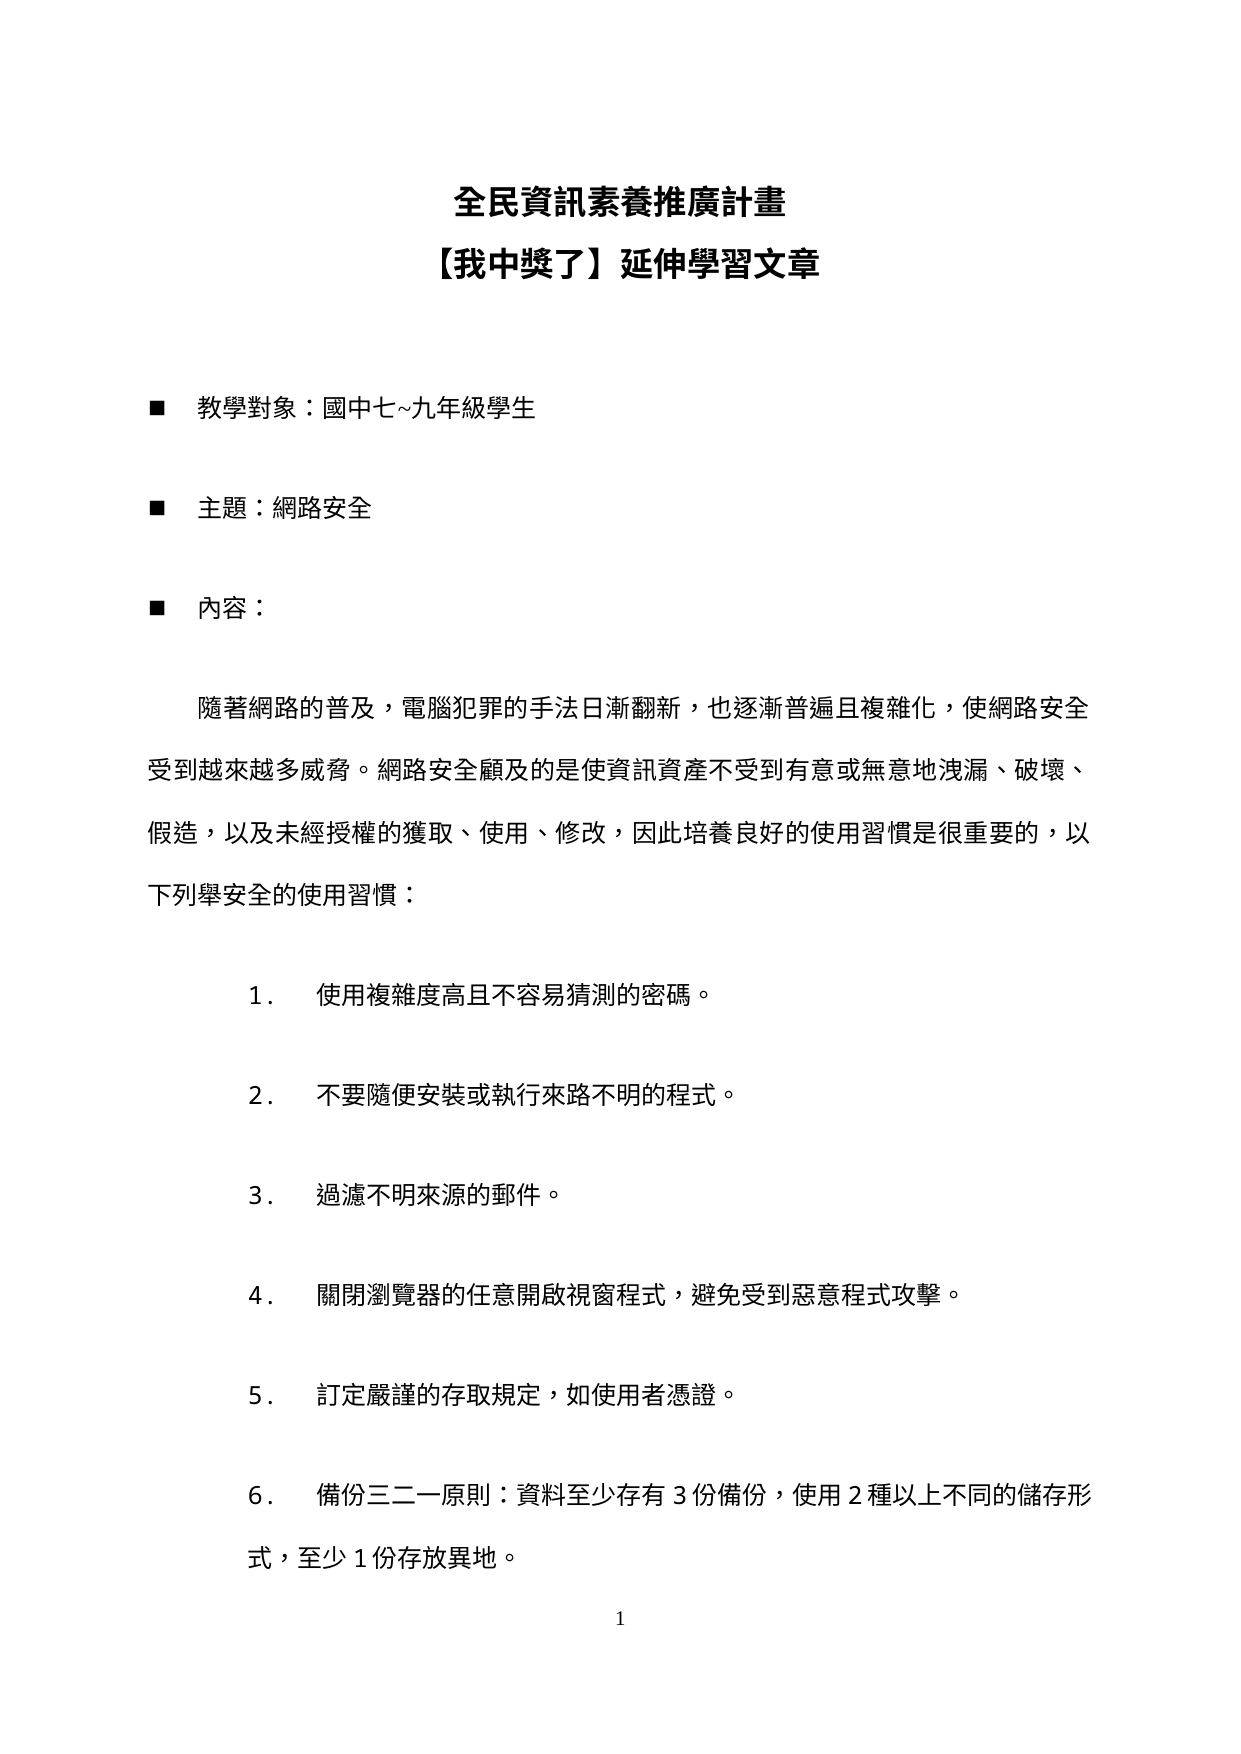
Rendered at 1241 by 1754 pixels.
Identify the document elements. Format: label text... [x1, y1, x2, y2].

list 教學對象：國中七~九年級學生 [148, 364, 1092, 427]
list 內容： [148, 564, 1092, 627]
list 關閉瀏覽器的任意開啟視窗程式，避免受到惡意程式攻擊。 [248, 1252, 1092, 1314]
list 備份三二一原則：資料至少存有3份備份，使用2種以上不同的儲存形式，至少1份存放異地。 [248, 1452, 1092, 1577]
list 使用複雜度高且不容易猜測的密碼。 [248, 952, 1092, 1014]
text 【我中獎了】延伸學習文章 [148, 221, 1092, 283]
list 主題：網路安全 [148, 464, 1092, 527]
list 訂定嚴謹的存取規定，如使用者憑證。 [248, 1352, 1092, 1414]
list 過濾不明來源的郵件。 [248, 1152, 1092, 1214]
text 全民資訊素養推廣計畫 [148, 158, 1092, 221]
list 不要隨便安裝或執行來路不明的程式。 [248, 1052, 1092, 1114]
text 隨著網路的普及，電腦犯罪的手法日漸翻新，也逐漸普遍且複雜化，使網路安全受到越來越多威脅。網路安全顧及的是使資訊資產不受到有意或無意地洩漏、破壞、假造，以及未經授權的獲取、使用、修改，因此培養良好的使用習慣是很重要的，以下列舉安全的使用習慣： [148, 664, 1092, 914]
